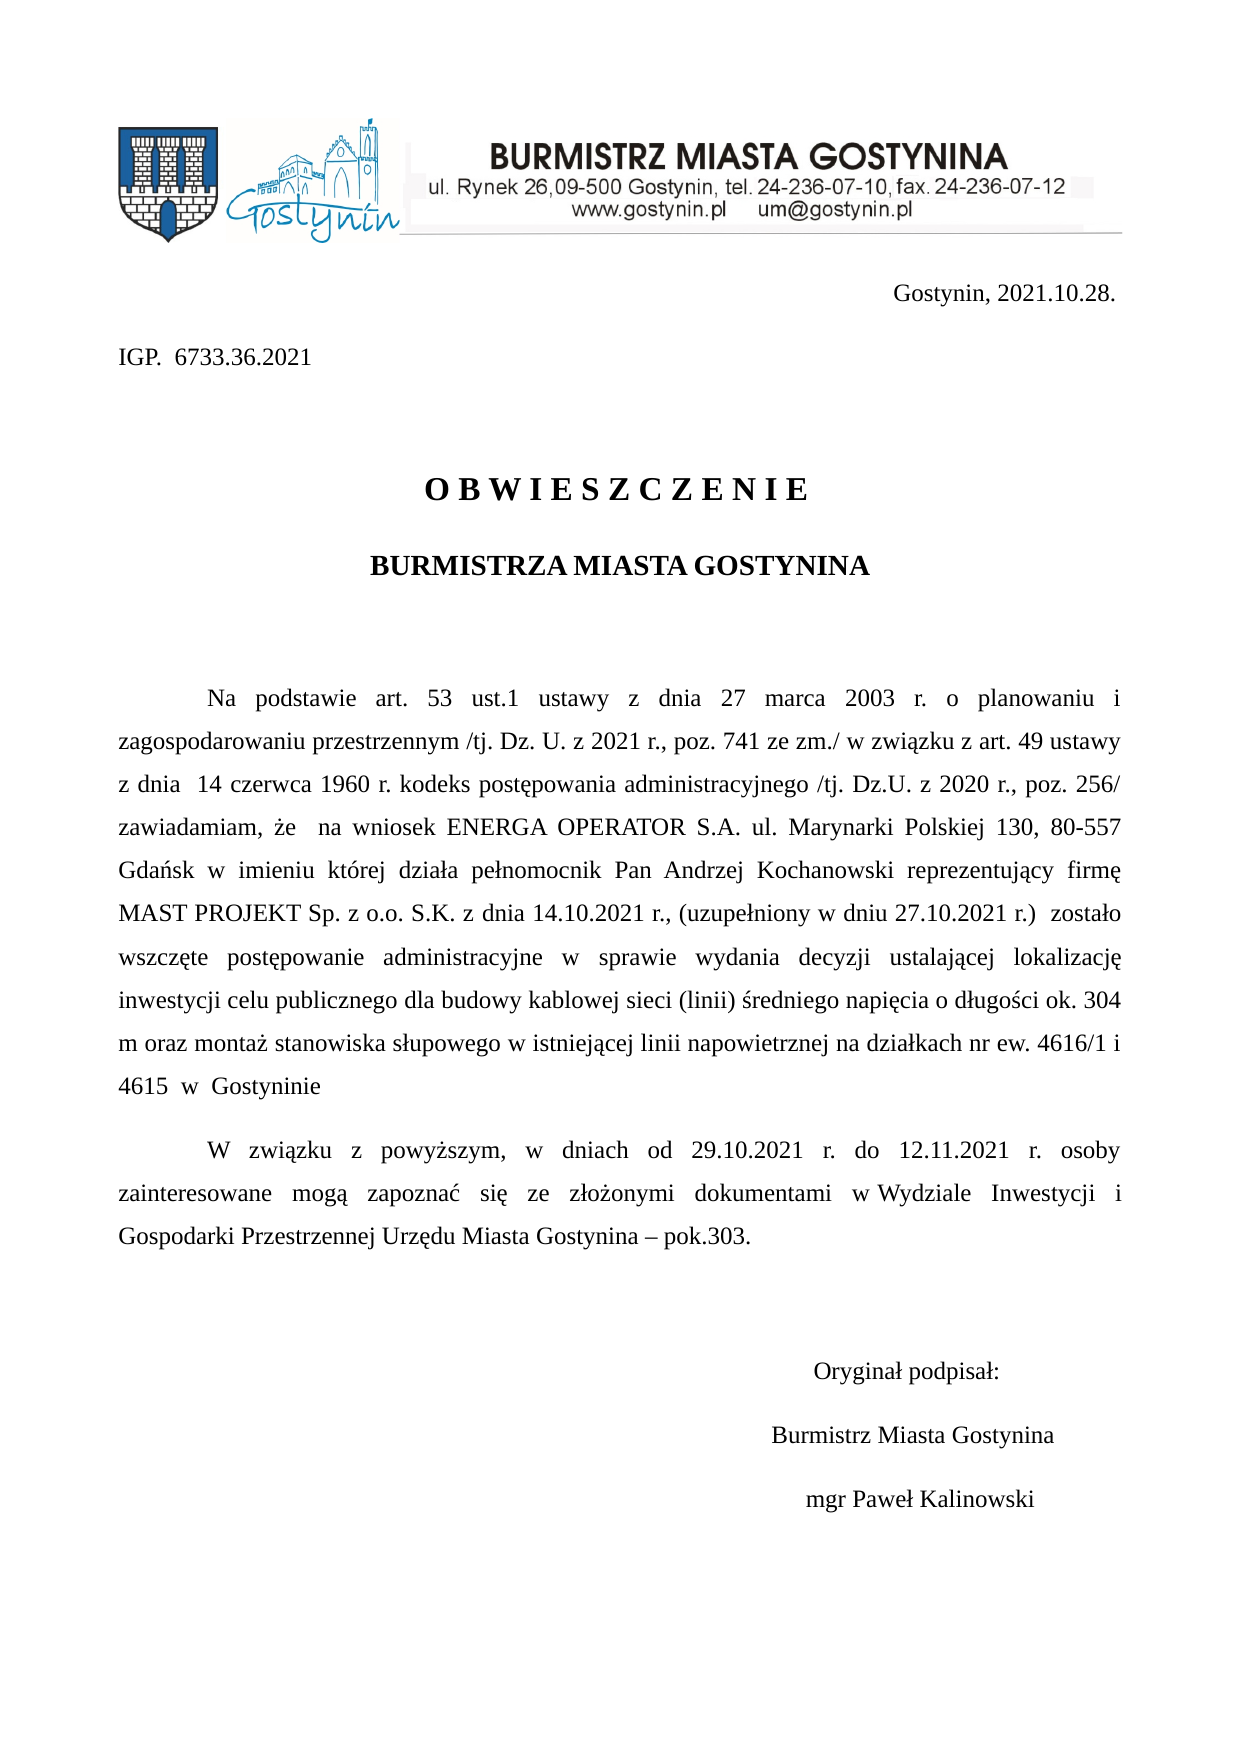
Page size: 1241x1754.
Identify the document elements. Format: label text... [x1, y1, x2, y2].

text Na podstawie art. 53 ust.1 ustawy z dnia 27 marca 2003 r. o planowaniu i zagospodarowaniu przestrzennym /tj. Dz. U. z 2021 r., poz. 741 ze zm./ w związku z art. 49 ustawy z dnia 14 czerwca 1960 r. kodeks postępowania administracyjnego /tj. Dz.U. z 2020 r., poz. 256/ zawiadamiam, że na wniosek ENERGA OPERATOR S.A. ul. Marynarki Polskiej 130, 80-557 Gdańsk w imieniu której działa pełnomocnik Pan Andrzej Kochanowski reprezentujący firmę MAST PROJEKT Sp. z o.o. S.K. z dnia 14.10.2021 r., (uzupełniony w dniu 27.10.2021 r.) zostało wszczęte postępowanie administracyjne w sprawie wydania decyzji ustalającej lokalizację inwestycji celu publicznego dla budowy kablowej sieci (linii) średniego napięcia o długości ok. 304 m oraz montaż stanowiska słupowego w istniejącej linii napowietrznej na działkach nr ew. 4616/1 i 4615 w Gostyninie [118, 683, 1122, 1100]
text Gostynin, 2021.10.28. [118, 278, 1122, 306]
text W związku z powyższym, w dniach od 29.10.2021 r. do 12.11.2021 r. osoby zainteresowane mogą zapoznać się ze złożonymi dokumentami w Wydziale Inwestycji i Gospodarki Przestrzennej Urzędu Miasta Gostynina – pok.303. [118, 1135, 1122, 1250]
text BURMISTRZA MIASTA GOSTYNINA [118, 548, 1122, 581]
picture [118, 118, 1123, 243]
text O B W I E S Z C Z E N I E [118, 469, 1122, 508]
text mgr Paweł Kalinowski [118, 1484, 1122, 1513]
text Burmistrz Miasta Gostynina [118, 1420, 1122, 1449]
text Oryginał podpisał: [118, 1356, 1122, 1385]
text IGP. 6733.36.2021 [118, 342, 1122, 370]
